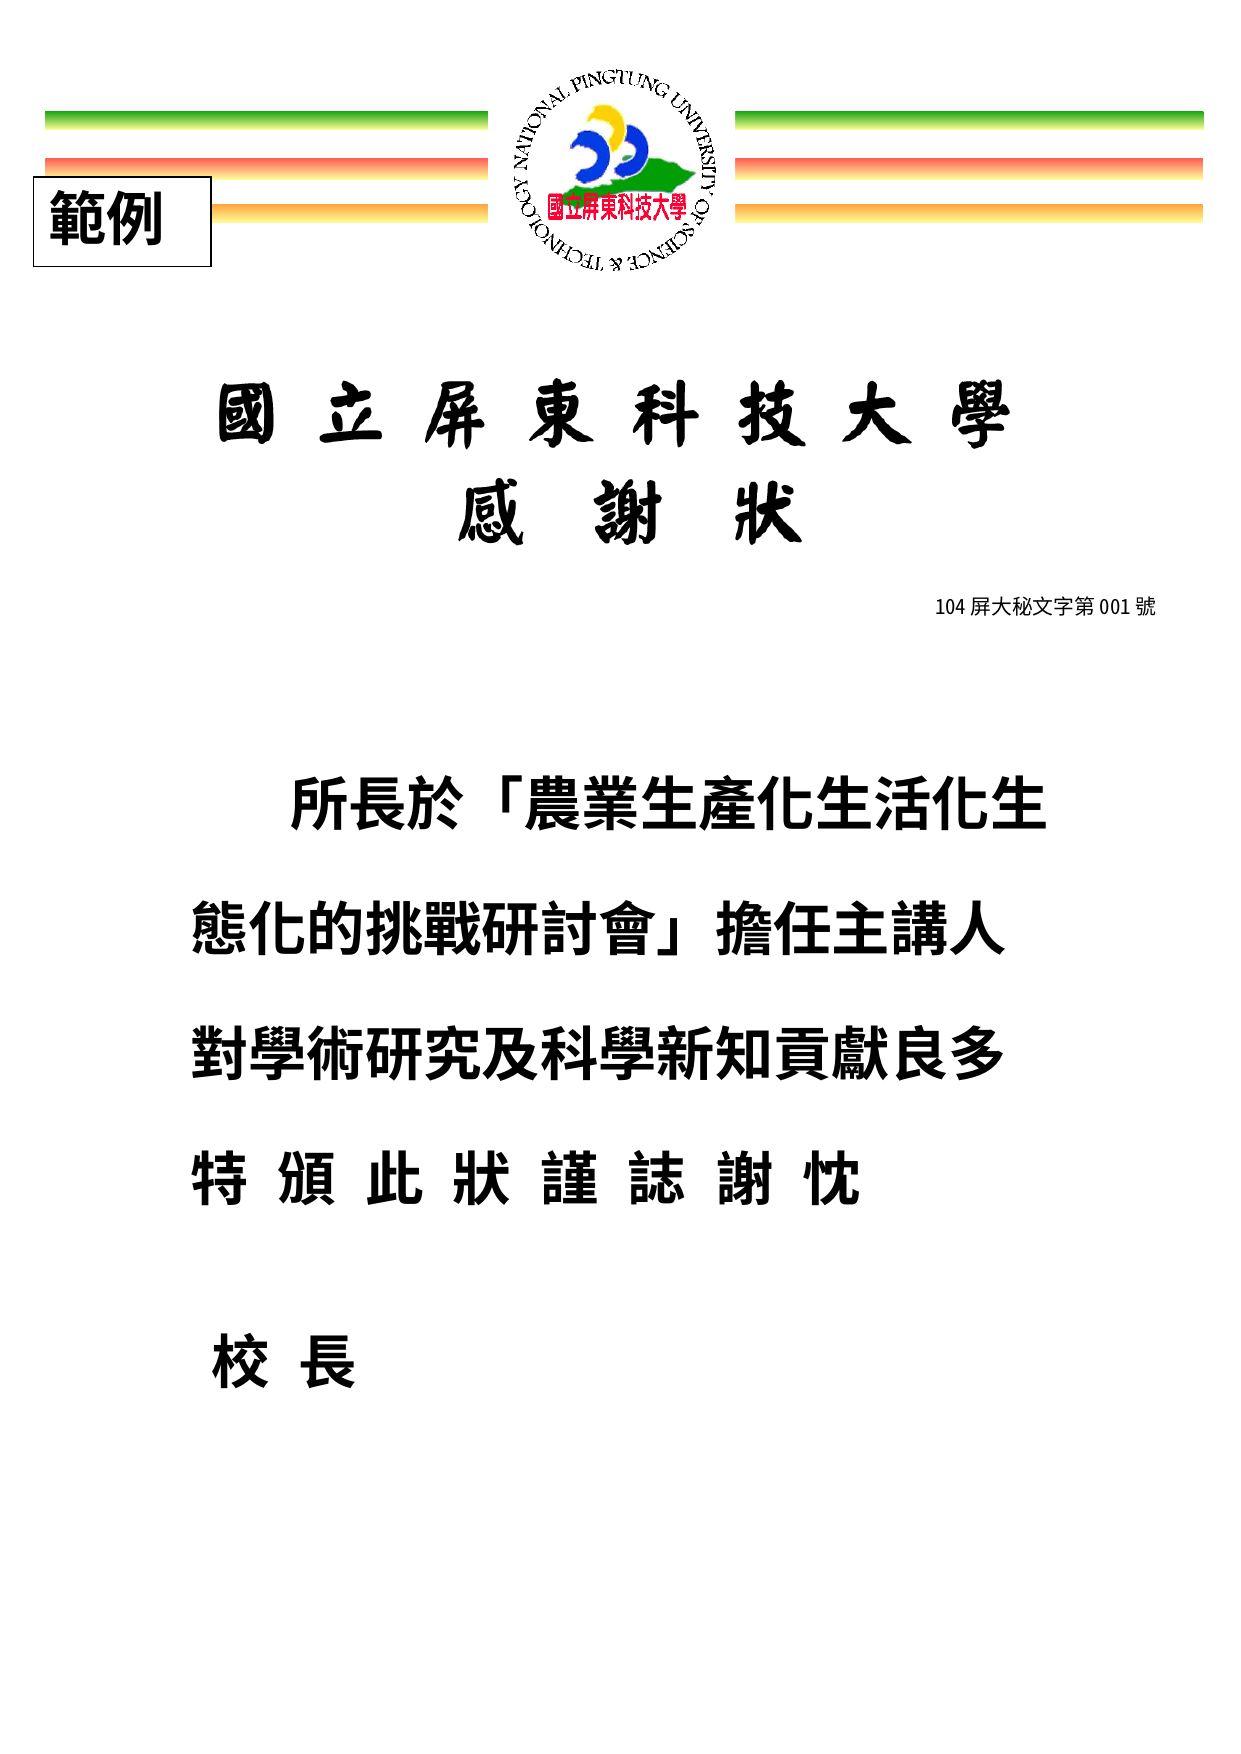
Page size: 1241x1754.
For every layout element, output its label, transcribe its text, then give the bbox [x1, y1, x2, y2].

text 特 頒 此 狀 謹 誌 謝 忱 [190, 1102, 1075, 1227]
text 校 長 [211, 1316, 387, 1400]
text 104屏大秘文字第001號 [935, 599, 1176, 618]
text 所長於「農業生產化生活化生態化的挑戰研討會」擔任主講人 [190, 727, 1075, 977]
text 對學術研究及科學新知貢獻良多 [190, 977, 1075, 1102]
